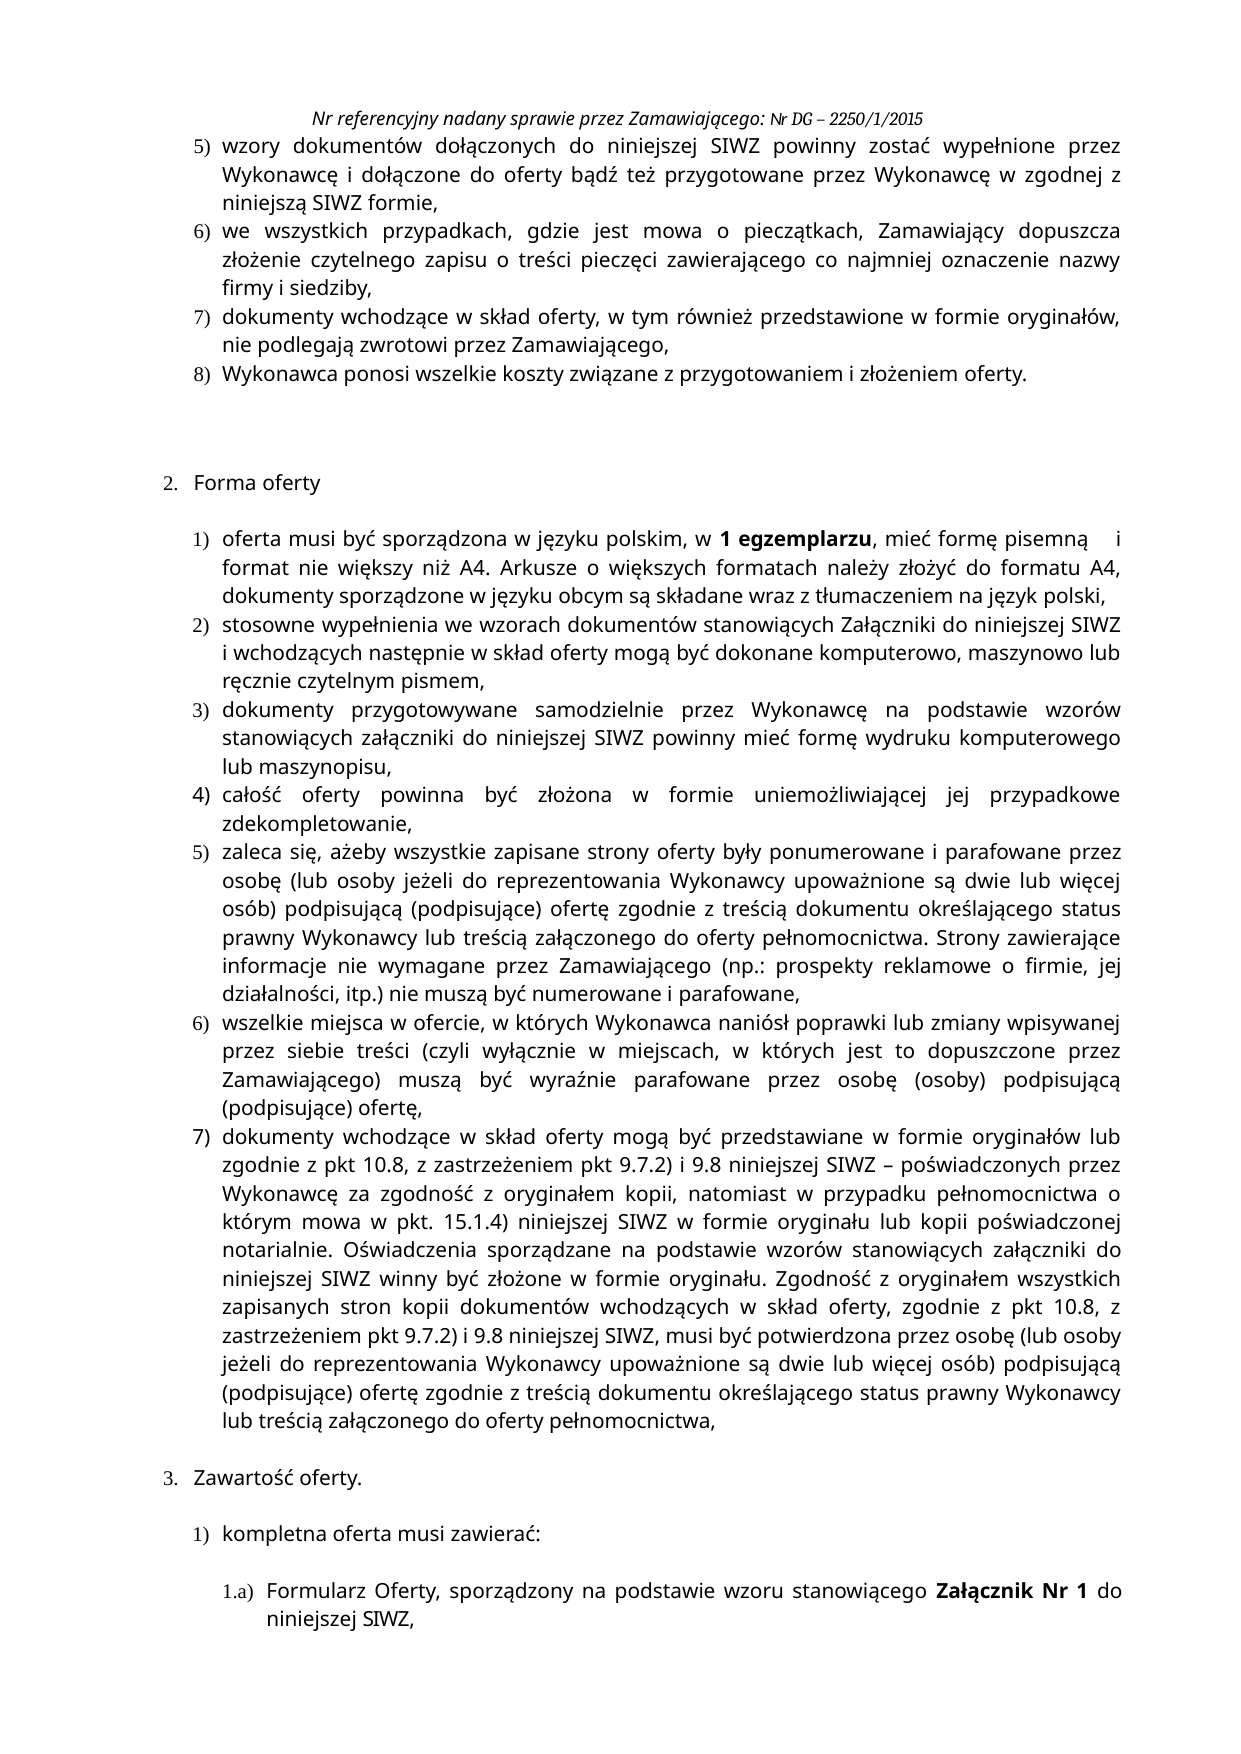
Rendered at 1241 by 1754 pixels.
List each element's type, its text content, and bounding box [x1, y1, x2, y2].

list wzory dokumentów dołączonych do niniejszej SIWZ powinny zostać wypełnione przez Wykonawcę i dołączone do oferty bądź też przygotowane przez Wykonawcę w zgodnej z niniejszą SIWZ formie, [193, 131, 1122, 217]
list wszelkie miejsca w ofercie, w których Wykonawca naniósł poprawki lub zmiany wpisywanej przez siebie treści (czyli wyłącznie w miejscach, w których jest to dopuszczone przez Zamawiającego) muszą być wyraźnie parafowane przez osobę (osoby) podpisującą (podpisujące) ofertę, [192, 1008, 1121, 1122]
list kompletna oferta musi zawierać: [192, 1519, 1136, 1548]
list Forma oferty [163, 468, 1136, 496]
list dokumenty przygotowywane samodzielnie przez Wykonawcę na podstawie wzorów stanowiących załączniki do niniejszej SIWZ powinny mieć formę wydruku komputerowego lub maszynopisu, [192, 695, 1122, 780]
list Zawartość oferty. [163, 1463, 1136, 1491]
list Formularz Oferty, sporządzony na podstawie wzoru stanowiącego Załącznik Nr 1 do niniejszej SIWZ, [222, 1576, 1122, 1633]
list Wykonawca ponosi wszelkie koszty związane z przygotowaniem i złożeniem oferty. [193, 359, 1136, 387]
list stosowne wypełnienia we wzorach dokumentów stanowiących Załączniki do niniejszej SIWZ i wchodzących następnie w skład oferty mogą być dokonane komputerowo, maszynowo lub ręcznie czytelnym pismem, [192, 610, 1122, 695]
list we wszystkich przypadkach, gdzie jest mowa o pieczątkach, Zamawiający dopuszcza złożenie czytelnego zapisu o treści pieczęci zawierającego co najmniej oznaczenie nazwy firmy i siedziby, [193, 217, 1121, 302]
list dokumenty wchodzące w skład oferty mogą być przedstawiane w formie oryginałów lub zgodnie z pkt 10.8, z zastrzeżeniem pkt 9.7.2) i 9.8 niniejszej SIWZ – poświadczonych przez Wykonawcę za zgodność z oryginałem kopii, natomiast w przypadku pełnomocnictwa o którym mowa w pkt. 15.1.4) niniejszej SIWZ w formie oryginału lub kopii poświadczonej notarialnie. Oświadczenia sporządzane na podstawie wzorów stanowiących załączniki do niniejszej SIWZ winny być złożone w formie oryginału. Zgodność z oryginałem wszystkich zapisanych stron kopii dokumentów wchodzących w skład oferty, zgodnie z pkt 10.8, z zastrzeżeniem pkt 9.7.2) i 9.8 niniejszej SIWZ, musi być potwierdzona przez osobę (lub osoby jeżeli do reprezentowania Wykonawcy upoważnione są dwie lub więcej osób) podpisującą (podpisujące) ofertę zgodnie z treścią dokumentu określającego status prawny Wykonawcy lub treścią załączonego do oferty pełnomocnictwa, [192, 1122, 1122, 1434]
list całość oferty powinna być złożona w formie uniemożliwiającej jej przypadkowe zdekompletowanie, [192, 780, 1121, 837]
list dokumenty wchodzące w skład oferty, w tym również przedstawione w formie oryginałów, nie podlegają zwrotowi przez Zamawiającego, [193, 302, 1121, 359]
list oferta musi być sporządzona w języku polskim, w 1 egzemplarzu, mieć formę pisemną i format nie większy niż A4. Arkusze o większych formatach należy złożyć do formatu A4, dokumenty sporządzone w języku obcym są składane wraz z tłumaczeniem na język polski, [192, 524, 1122, 609]
list zaleca się, ażeby wszystkie zapisane strony oferty były ponumerowane i parafowane przez osobę (lub osoby jeżeli do reprezentowania Wykonawcy upoważnione są dwie lub więcej osób) podpisującą (podpisujące) ofertę zgodnie z treścią dokumentu określającego status prawny Wykonawcy lub treścią załączonego do oferty pełnomocnictwa. Strony zawierające informacje nie wymagane przez Zamawiającego (np.: prospekty reklamowe o firmie, jej działalności, itp.) nie muszą być numerowane i parafowane, [192, 837, 1122, 1008]
